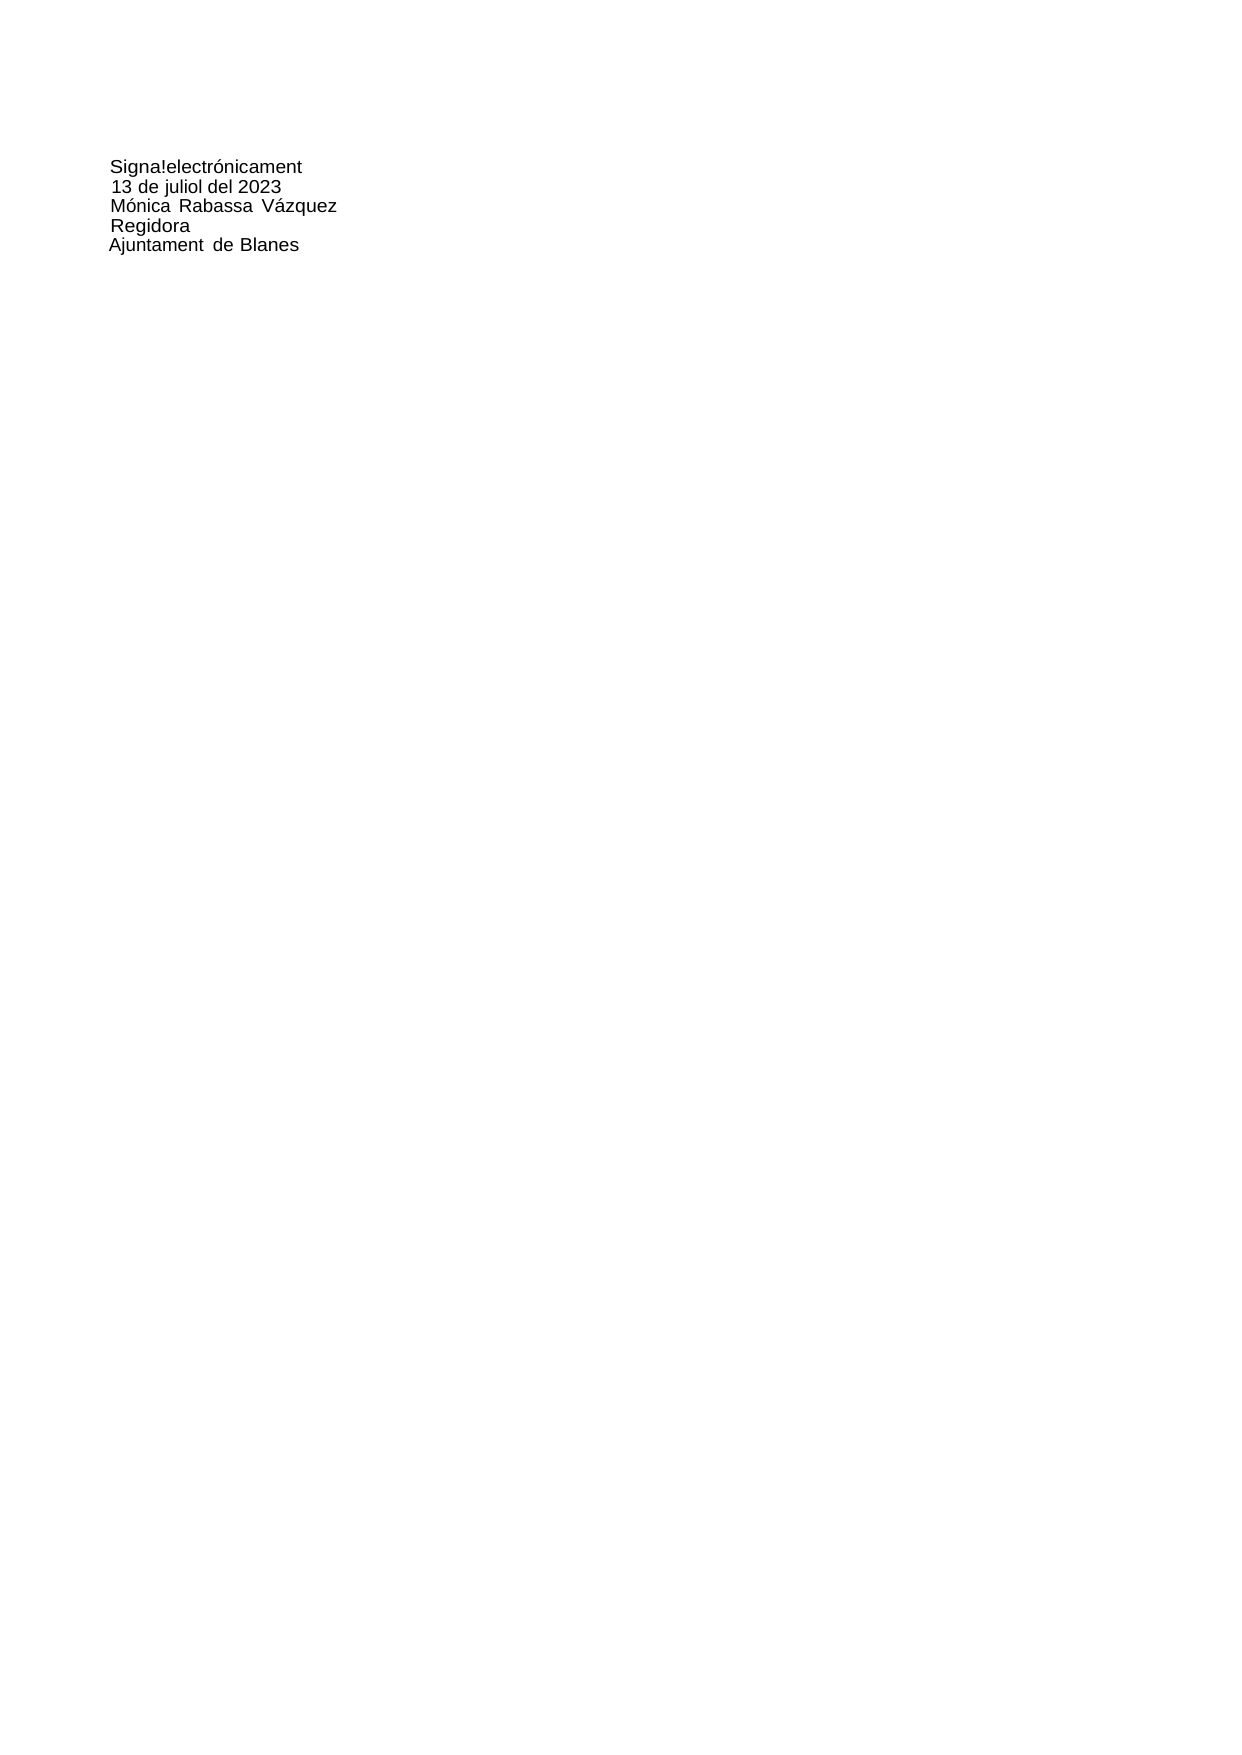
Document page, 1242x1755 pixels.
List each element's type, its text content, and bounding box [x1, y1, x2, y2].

text Signa!electrónicament [109, 156, 1069, 177]
text Ajuntament de Blanes [109, 236, 1069, 255]
text Mónica Rabassa Vázquez [110, 197, 1069, 216]
text Regidora [110, 216, 1069, 236]
text 13 de juliol del 2023 [111, 177, 1069, 197]
